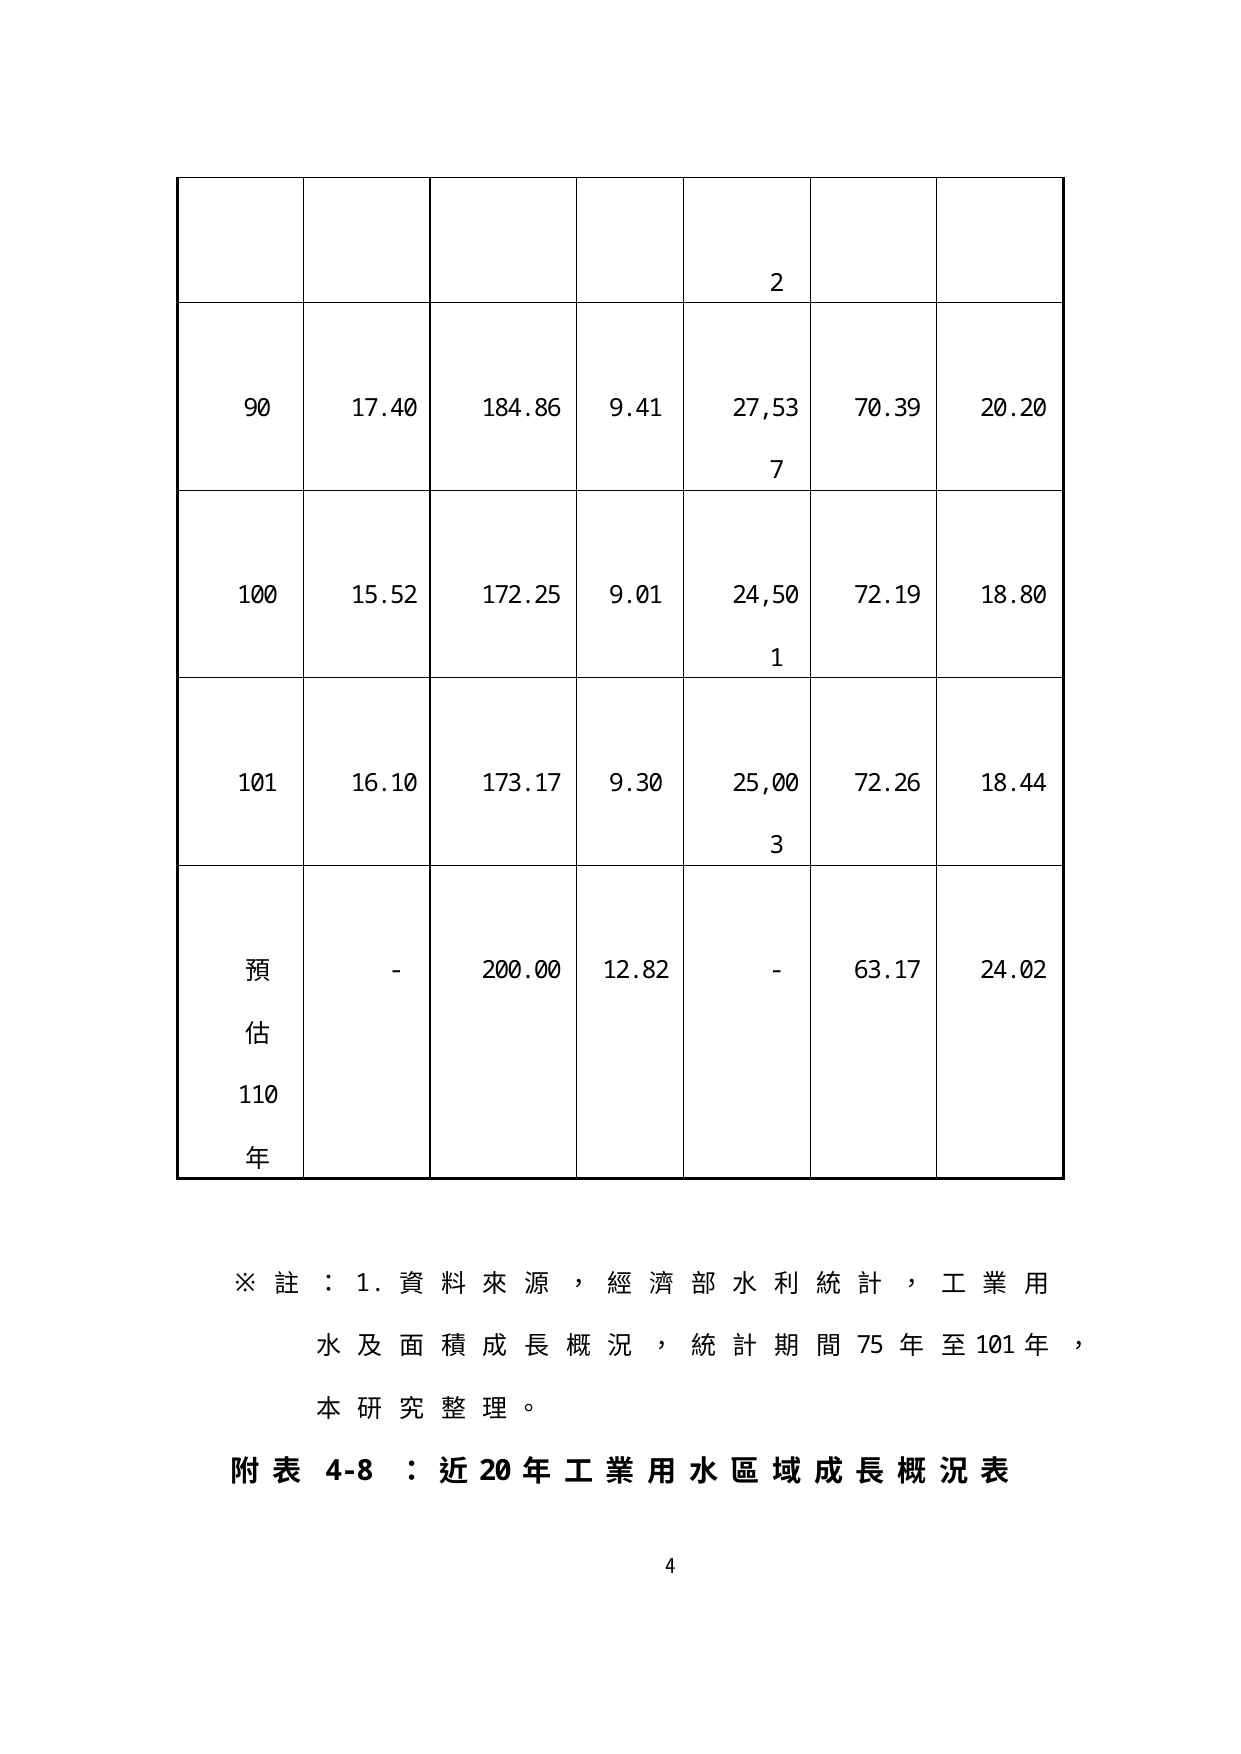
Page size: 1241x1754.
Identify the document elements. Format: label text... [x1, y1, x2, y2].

table_cell 24,501 [684, 491, 810, 677]
table_cell 72.26 [811, 678, 936, 865]
table_cell [304, 178, 429, 302]
table_cell 184.86 [431, 303, 576, 490]
table_cell 12.82 [577, 866, 683, 1177]
table_cell 20.20 [937, 303, 1062, 490]
table_cell [577, 178, 683, 302]
table_cell 173.17 [431, 678, 576, 865]
table_cell 100 [179, 491, 303, 677]
table_cell 25,003 [684, 678, 810, 865]
table_cell - [684, 866, 810, 1177]
table_cell 2 [684, 178, 810, 302]
table_cell 27,537 [684, 303, 810, 490]
table_cell 18.44 [937, 678, 1062, 865]
table_cell [431, 178, 576, 302]
table_cell 172.25 [431, 491, 576, 677]
table_cell 17.40 [304, 303, 429, 490]
table_cell 15.52 [304, 491, 429, 677]
table_cell [937, 178, 1062, 302]
table_cell - [304, 866, 429, 1177]
table_cell 9.41 [577, 303, 683, 490]
table_cell 18.80 [937, 491, 1062, 677]
table_cell [179, 178, 303, 302]
text 附表4-8：近20年工業用水區域成長概況表 [184, 1427, 1058, 1490]
table_cell 72.19 [811, 491, 936, 677]
table_cell 101 [179, 678, 303, 865]
table_cell 16.10 [304, 678, 429, 865]
table_cell 200.00 [431, 866, 576, 1177]
text ※註：1.資料來源，經濟部水利統計，工業用水及面積成長概況，統計期間75年至101年，本研究整理。 [184, 1240, 1058, 1427]
table_cell 9.30 [577, 678, 683, 865]
table_cell 63.17 [811, 866, 936, 1177]
table_cell 預估110年 [179, 866, 303, 1177]
table_cell 90 [179, 303, 303, 490]
table_cell 9.01 [577, 491, 683, 677]
table_cell 70.39 [811, 303, 936, 490]
table_cell [811, 178, 936, 302]
table_cell 24.02 [937, 866, 1062, 1177]
